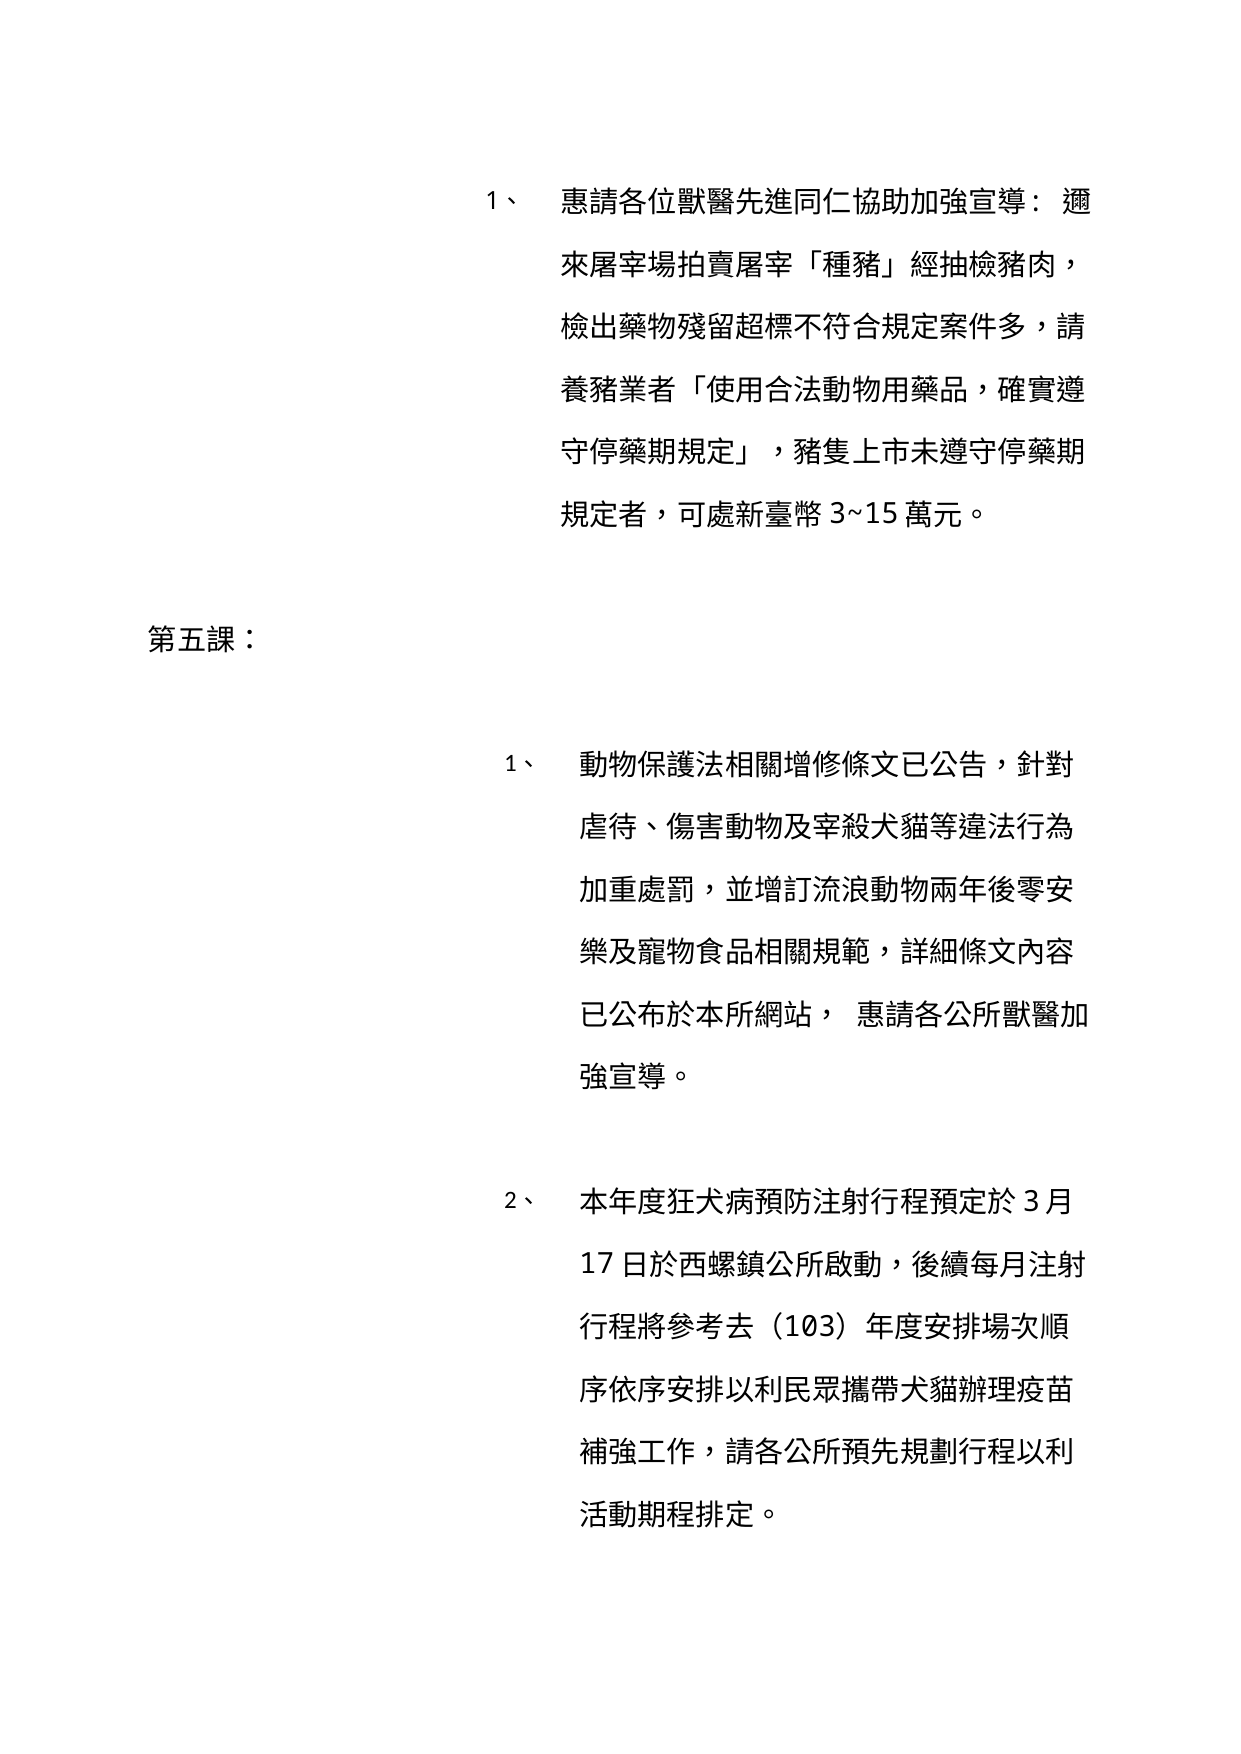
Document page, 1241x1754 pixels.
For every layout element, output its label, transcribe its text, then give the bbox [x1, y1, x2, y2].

text 第五課： [148, 596, 1092, 658]
list 惠請各位獸醫先進同仁協助加強宣導: 邇來屠宰場拍賣屠宰「種豬」經抽檢豬肉，檢出藥物殘留超標不符合規定案件多，請養豬業者「使用合法動物用藥品，確實遵守停藥期規定」，豬隻上市未遵守停藥期規定者，可處新臺幣3~15萬元。 [485, 158, 1092, 533]
list 動物保護法相關增修條文已公告，針對虐待、傷害動物及宰殺犬貓等違法行為加重處罰，並增訂流浪動物兩年後零安樂及寵物食品相關規範，詳細條文內容已公布於本所網站， 惠請各公所獸醫加強宣導。 [504, 721, 1092, 1096]
list 本年度狂犬病預防注射行程預定於3月17日於西螺鎮公所啟動，後續每月注射行程將參考去（103）年度安排場次順序依序安排以利民眾攜帶犬貓辦理疫苗補強工作，請各公所預先規劃行程以利活動期程排定。 [504, 1158, 1092, 1533]
